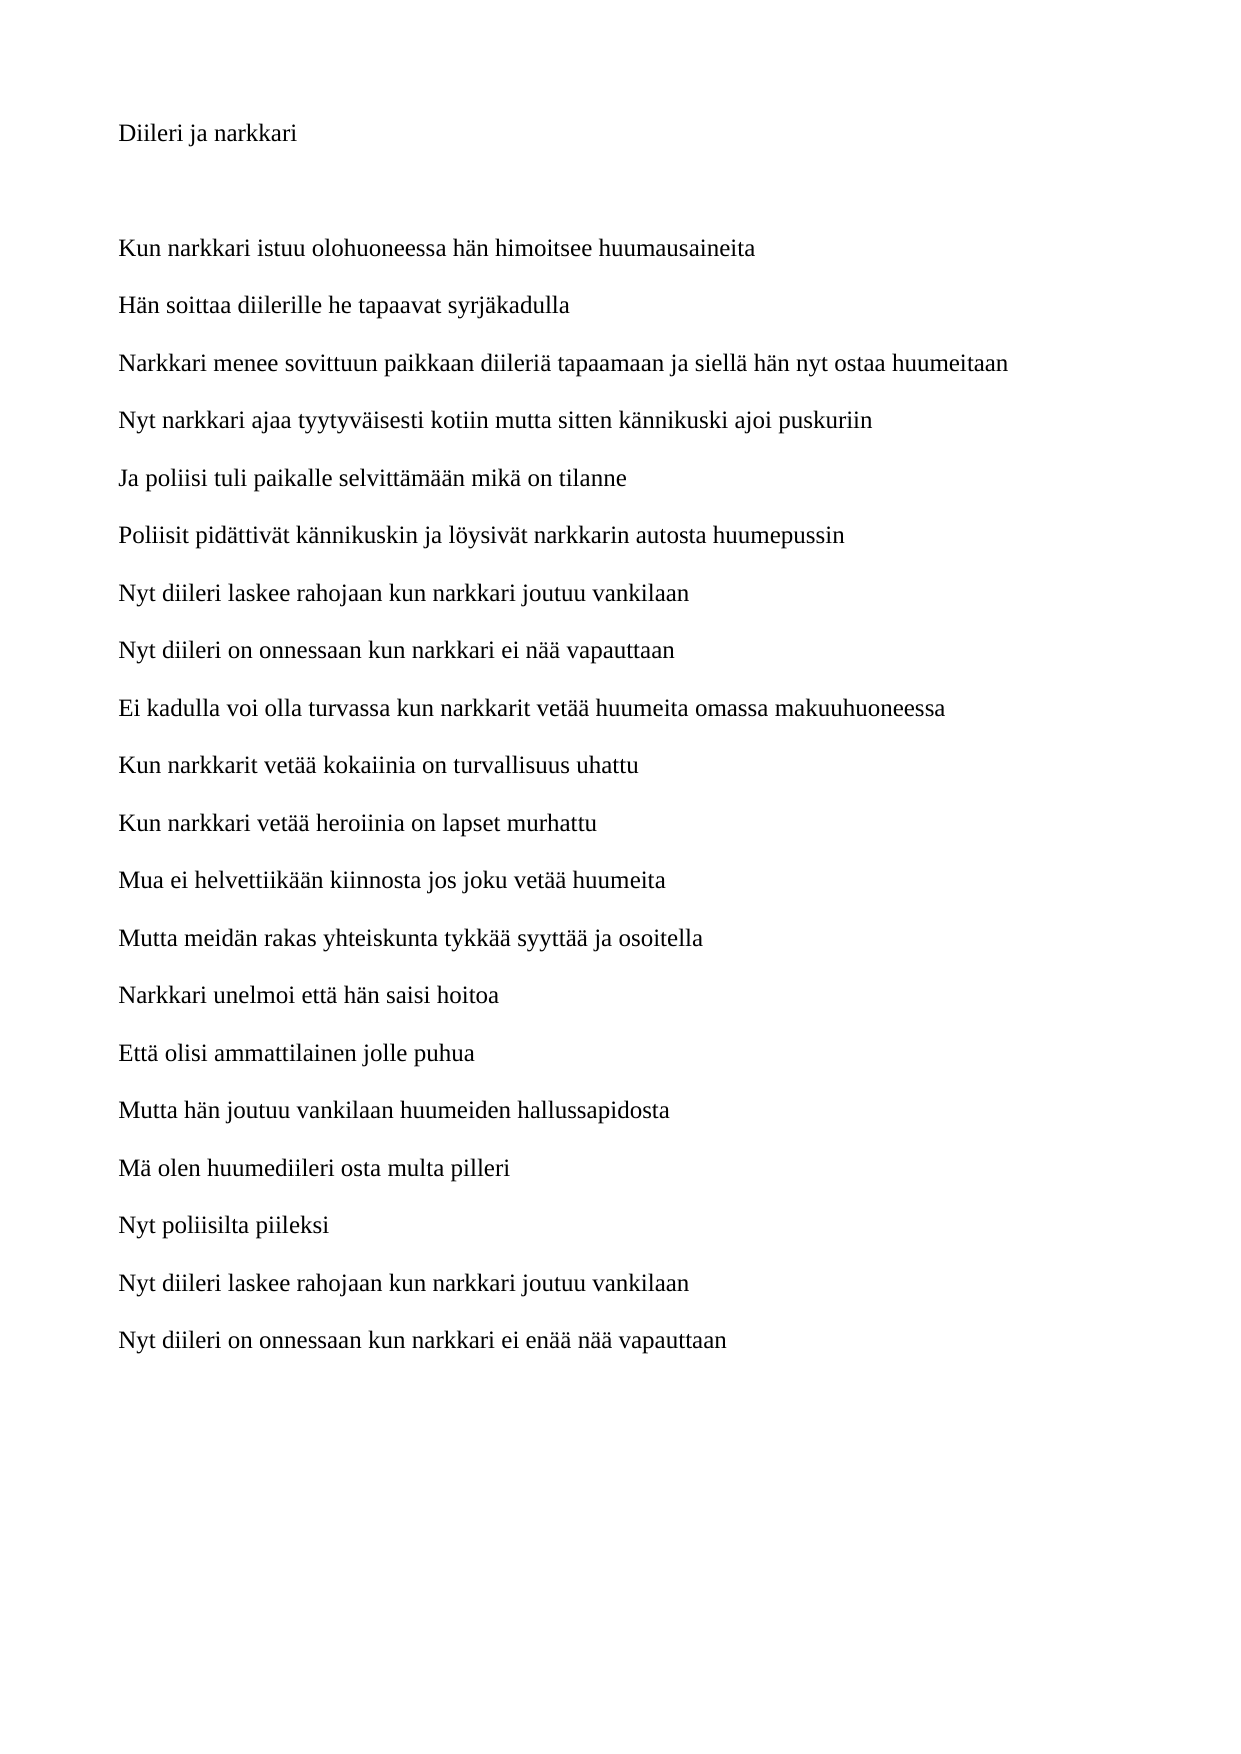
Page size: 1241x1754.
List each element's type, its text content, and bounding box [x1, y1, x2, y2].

text Mua ei helvettiikään kiinnosta jos joku vetää huumeita [118, 866, 1122, 894]
text Nyt poliisilta piileksi [118, 1211, 1122, 1239]
text Narkkari unelmoi että hän saisi hoitoa Että olisi ammattilainen jolle puhua [118, 981, 1122, 1067]
text Diileri ja narkkari [118, 118, 1122, 147]
text Ei kadulla voi olla turvassa kun narkkarit vetää huumeita omassa makuuhuoneessa Kun narkkarit vetää kokaiinia on turvallisuus uhattu Kun narkkari vetää heroiinia on lapset murhattu [118, 693, 1122, 837]
text Nyt narkkari ajaa tyytyväisesti kotiin mutta sitten kännikuski ajoi puskuriin [118, 406, 1122, 434]
text Ja poliisi tuli paikalle selvittämään mikä on tilanne [118, 463, 1122, 492]
text Nyt diileri on onnessaan kun narkkari ei enää nää vapauttaan [118, 1326, 1122, 1354]
text Nyt diileri laskee rahojaan kun narkkari joutuu vankilaan [118, 578, 1122, 607]
text Kun narkkari istuu olohuoneessa hän himoitsee huumausaineita [118, 233, 1122, 262]
text Mä olen huumediileri osta multa pilleri [118, 1153, 1122, 1182]
text Poliisit pidättivät kännikuskin ja löysivät narkkarin autosta huumepussin [118, 521, 1122, 549]
text Mutta hän joutuu vankilaan huumeiden hallussapidosta [118, 1096, 1122, 1124]
text Hän soittaa diilerille he tapaavat syrjäkadulla [118, 291, 1122, 319]
text Nyt diileri laskee rahojaan kun narkkari joutuu vankilaan [118, 1268, 1122, 1297]
text Nyt diileri on onnessaan kun narkkari ei nää vapauttaan [118, 636, 1122, 664]
text Narkkari menee sovittuun paikkaan diileriä tapaamaan ja siellä hän nyt ostaa huumeitaan [118, 348, 1122, 377]
text Mutta meidän rakas yhteiskunta tykkää syyttää ja osoitella [118, 923, 1122, 952]
